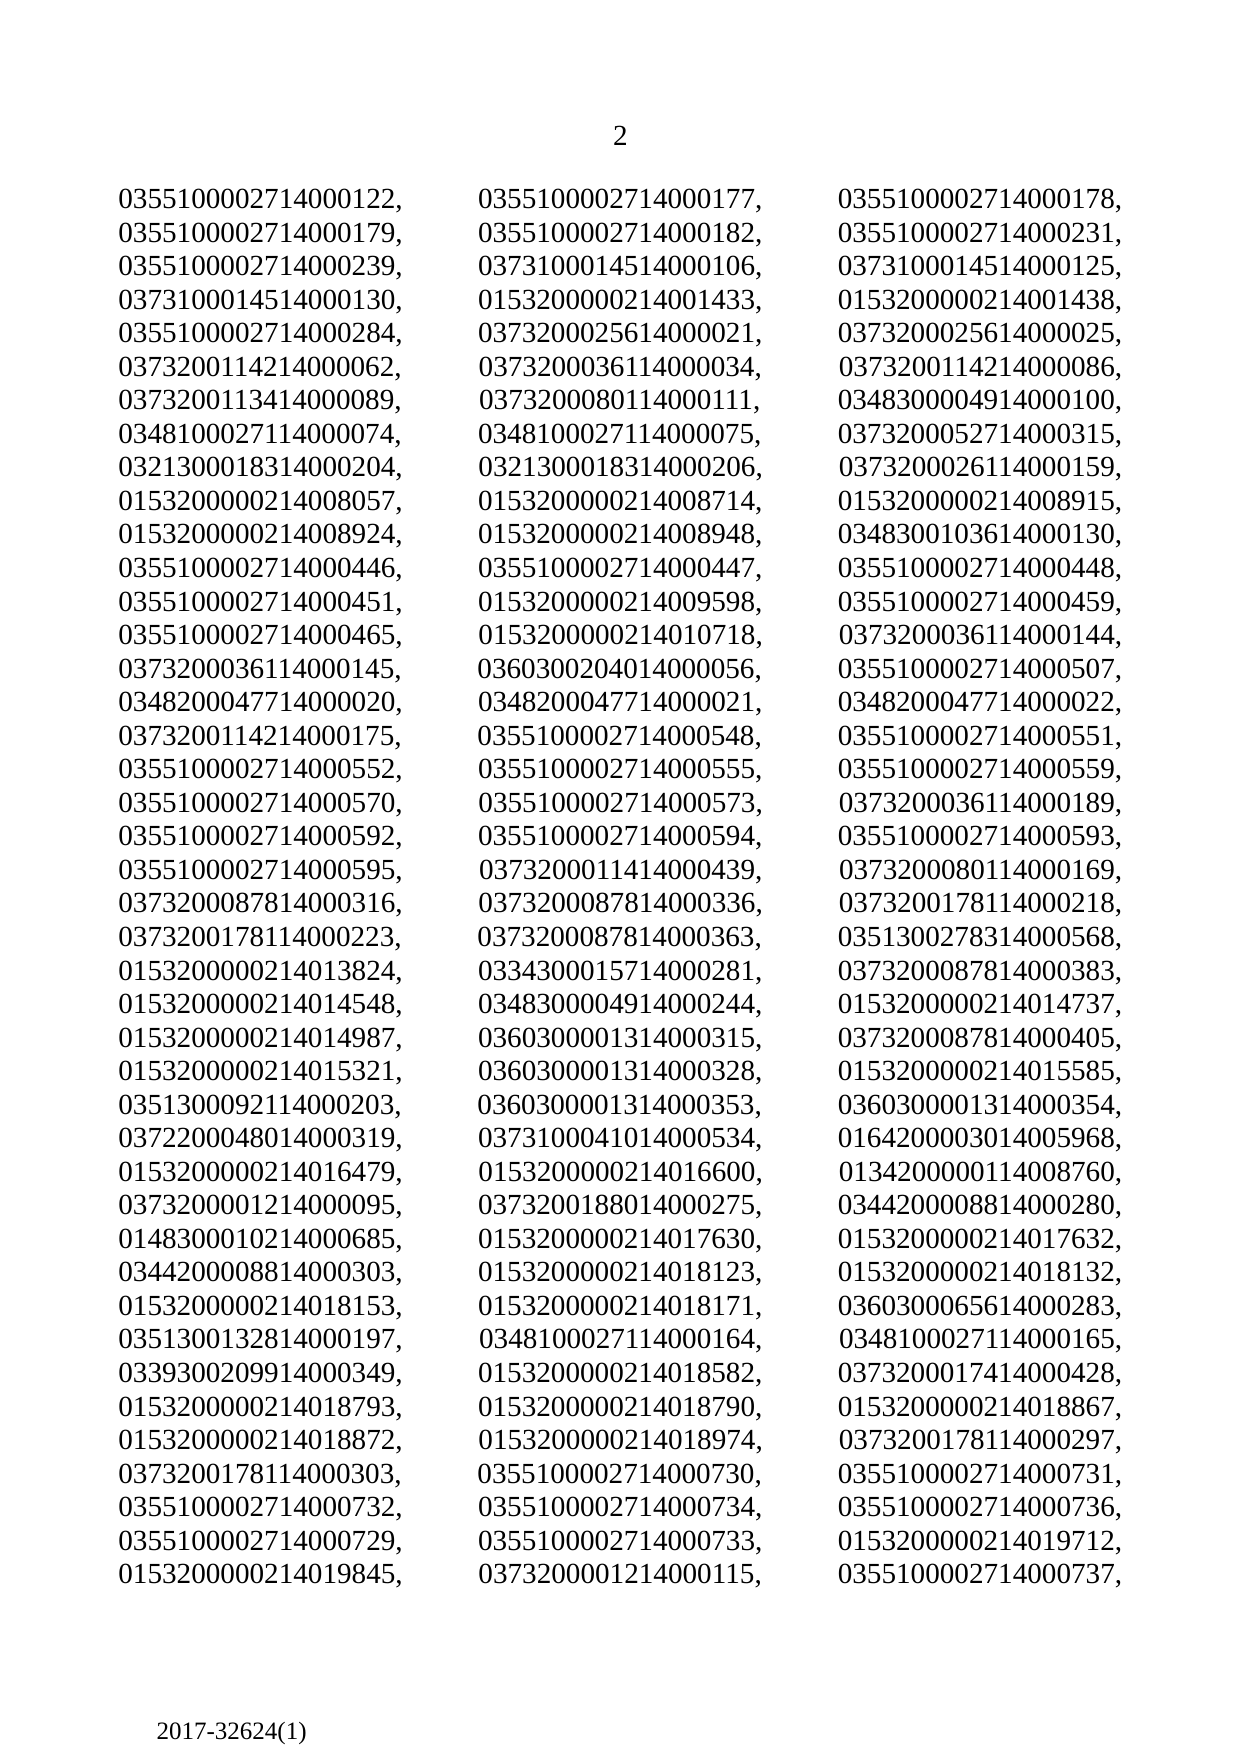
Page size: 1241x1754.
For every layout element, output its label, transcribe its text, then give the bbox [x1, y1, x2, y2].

text 0355100002714000122, 0355100002714000177, 0355100002714000178, 0355100002714000179, 0355100002714000182, 0355100002714000231, 0355100002714000239, 0373100014514000106, 0373100014514000125, 0373100014514000130, 0153200000214001433, 0153200000214001438, 0355100002714000284, 0373200025614000021, 0373200025614000025, 0373200114214000062, 0373200036114000034, 0373200114214000086, 0373200113414000089, 0373200080114000111, 0348300004914000100, 0348100027114000074, 0348100027114000075, 0373200052714000315, 0321300018314000204, 0321300018314000206, 0373200026114000159, 0153200000214008057, 0153200000214008714, 0153200000214008915, 0153200000214008924, 0153200000214008948, 0348300103614000130, 0355100002714000446, 0355100002714000447, 0355100002714000448, 0355100002714000451, 0153200000214009598, 0355100002714000459, 0355100002714000465, 0153200000214010718, 0373200036114000144, 0373200036114000145, 0360300204014000056, 0355100002714000507, 0348200047714000020, 0348200047714000021, 0348200047714000022, 0373200114214000175, 0355100002714000548, 0355100002714000551, 0355100002714000552, 0355100002714000555, 0355100002714000559, 0355100002714000570, 0355100002714000573, 0373200036114000189, 0355100002714000592, 0355100002714000594, 0355100002714000593, 0355100002714000595, 0373200011414000439, 0373200080114000169, 0373200087814000316, 0373200087814000336, 0373200178114000218, 0373200178114000223, 0373200087814000363, 0351300278314000568, 0153200000214013824, 0334300015714000281, 0373200087814000383, 0153200000214014548, 0348300004914000244, 0153200000214014737, 0153200000214014987, 0360300001314000315, 0373200087814000405, 0153200000214015321, 0360300001314000328, 0153200000214015585, 0351300092114000203, 0360300001314000353, 0360300001314000354, 0372200048014000319, 0373100041014000534, 0164200003014005968, 0153200000214016479, 0153200000214016600, 0134200000114008760, 0373200001214000095, 0373200188014000275, 0344200008814000280, 0148300010214000685, 0153200000214017630, 0153200000214017632, 0344200008814000303, 0153200000214018123, 0153200000214018132, 0153200000214018153, 0153200000214018171, 0360300065614000283, 0351300132814000197, 0348100027114000164, 0348100027114000165, 0339300209914000349, 0153200000214018582, 0373200017414000428, 0153200000214018793, 0153200000214018790, 0153200000214018867, 0153200000214018872, 0153200000214018974, 0373200178114000297, 0373200178114000303, 0355100002714000730, 0355100002714000731, 0355100002714000732, 0355100002714000734, 0355100002714000736, 0355100002714000729, 0355100002714000733, 0153200000214019712, 0153200000214019845, 0373200001214000115, 0355100002714000737, [118, 181, 1122, 1590]
